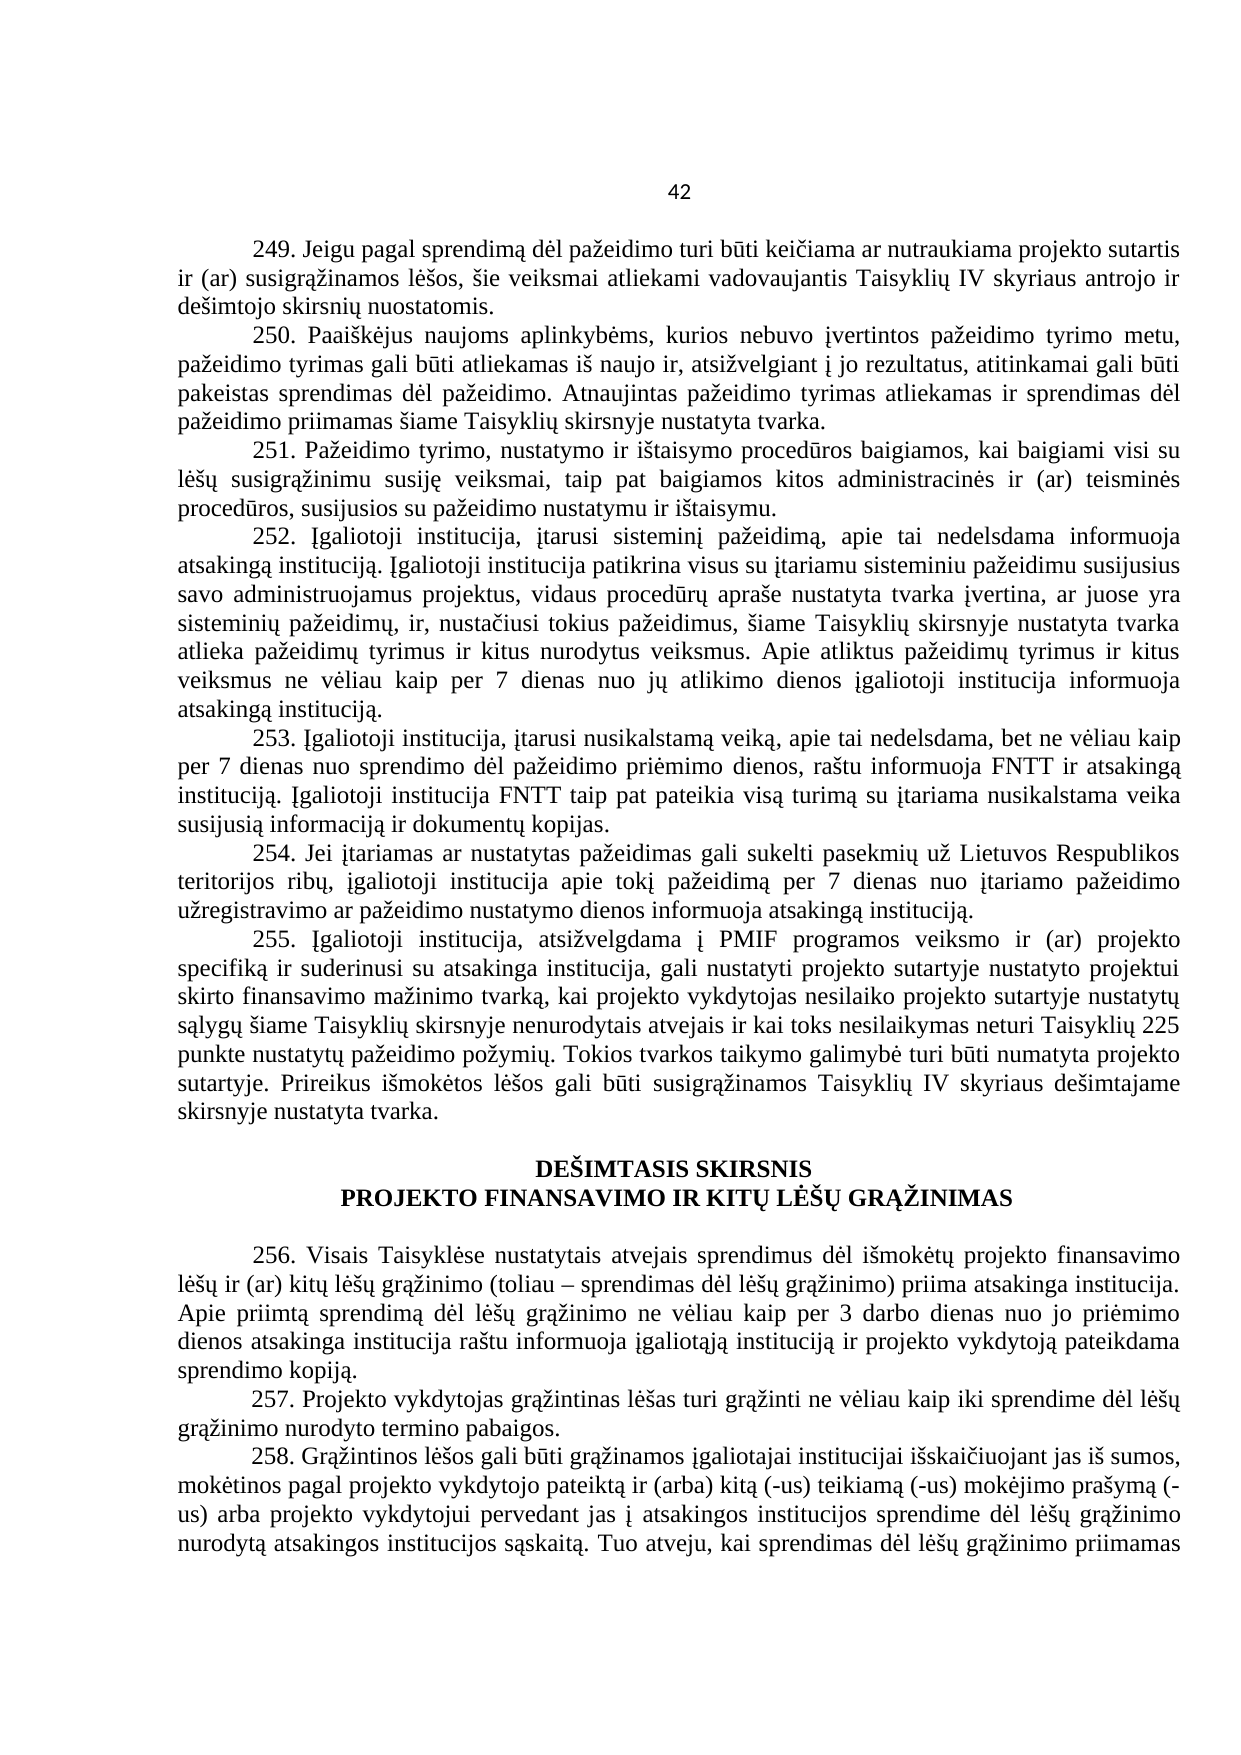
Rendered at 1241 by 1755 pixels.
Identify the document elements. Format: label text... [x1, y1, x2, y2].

text 249. Jeigu pagal sprendimą dėl pažeidimo turi būti keičiama ar nutraukiama projekto sutartis ir (ar) susigrąžinamos lėšos, šie veiksmai atliekami vadovaujantis Taisyklių IV skyriaus antrojo ir dešimtojo skirsnių nuostatomis. [177, 234, 1181, 320]
text 254. Jei įtariamas ar nustatytas pažeidimas gali sukelti pasekmių už Lietuvos Respublikos teritorijos ribų, įgaliotoji institucija apie tokį pažeidimą per 7 dienas nuo įtariamo pažeidimo užregistravimo ar pažeidimo nustatymo dienos informuoja atsakingą instituciją. [177, 838, 1181, 924]
text 257. Projekto vykdytojas grąžintinas lėšas turi grąžinti ne vėliau kaip iki sprendime dėl lėšų grąžinimo nurodyto termino pabaigos. [177, 1384, 1181, 1441]
text 253. Įgaliotoji institucija, įtarusi nusikalstamą veiką, apie tai nedelsdama, bet ne vėliau kaip per 7 dienas nuo sprendimo dėl pažeidimo priėmimo dienos, raštu informuoja FNTT ir atsakingą instituciją. Įgaliotoji institucija FNTT taip pat pateikia visą turimą su įtariama nusikalstama veika susijusią informaciją ir dokumentų kopijas. [177, 723, 1181, 838]
text 252. Įgaliotoji institucija, įtarusi sisteminį pažeidimą, apie tai nedelsdama informuoja atsakingą instituciją. Įgaliotoji institucija patikrina visus su įtariamu sisteminiu pažeidimu susijusius savo administruojamus projektus, vidaus procedūrų apraše nustatyta tvarka įvertina, ar juose yra sisteminių pažeidimų, ir, nustačiusi tokius pažeidimus, šiame Taisyklių skirsnyje nustatyta tvarka atlieka pažeidimų tyrimus ir kitus nurodytus veiksmus. Apie atliktus pažeidimų tyrimus ir kitus veiksmus ne vėliau kaip per 7 dienas nuo jų atlikimo dienos įgaliotoji institucija informuoja atsakingą instituciją. [177, 521, 1181, 723]
text 251. Pažeidimo tyrimo, nustatymo ir ištaisymo procedūros baigiamos, kai baigiami visi su lėšų susigrąžinimu susiję veiksmai, taip pat baigiamos kitos administracinės ir (ar) teisminės procedūros, susijusios su pažeidimo nustatymu ir ištaisymu. [177, 435, 1181, 521]
text DEŠIMTASIS SKIRSNIS [177, 1154, 1176, 1183]
text 258. Grąžintinos lėšos gali būti grąžinamos įgaliotajai institucijai išskaičiuojant jas iš sumos, mokėtinos pagal projekto vykdytojo pateiktą ir (arba) kitą (-us) teikiamą (-us) mokėjimo prašymą (-us) arba projekto vykdytojui pervedant jas į atsakingos institucijos sprendime dėl lėšų grąžinimo nurodytą atsakingos institucijos sąskaitą. Tuo atveju, kai sprendimas dėl lėšų grąžinimo priimamas [177, 1441, 1181, 1556]
text 255. Įgaliotoji institucija, atsižvelgdama į PMIF programos veiksmo ir (ar) projekto specifiką ir suderinusi su atsakinga institucija, gali nustatyti projekto sutartyje nustatyto projektui skirto finansavimo mažinimo tvarką, kai projekto vykdytojas nesilaiko projekto sutartyje nustatytų sąlygų šiame Taisyklių skirsnyje nenurodytais atvejais ir kai toks nesilaikymas neturi Taisyklių 225 punkte nustatytų pažeidimo požymių. Tokios tvarkos taikymo galimybė turi būti numatyta projekto sutartyje. Prireikus išmokėtos lėšos gali būti susigrąžinamos Taisyklių IV skyriaus dešimtajame skirsnyje nustatyta tvarka. [177, 924, 1181, 1125]
text 256. Visais Taisyklėse nustatytais atvejais sprendimus dėl išmokėtų projekto finansavimo lėšų ir (ar) kitų lėšų grąžinimo (toliau – sprendimas dėl lėšų grąžinimo) priima atsakinga institucija. Apie priimtą sprendimą dėl lėšų grąžinimo ne vėliau kaip per 3 darbo dienas nuo jo priėmimo dienos atsakinga institucija raštu informuoja įgaliotąją instituciją ir projekto vykdytoją pateikdama sprendimo kopiją. [177, 1240, 1181, 1384]
text 250. Paaiškėjus naujoms aplinkybėms, kurios nebuvo įvertintos pažeidimo tyrimo metu, pažeidimo tyrimas gali būti atliekamas iš naujo ir, atsižvelgiant į jo rezultatus, atitinkamai gali būti pakeistas sprendimas dėl pažeidimo. Atnaujintas pažeidimo tyrimas atliekamas ir sprendimas dėl pažeidimo priimamas šiame Taisyklių skirsnyje nustatyta tvarka. [177, 320, 1181, 435]
text PROJEKTO FINANSAVIMO IR KITŲ LĖŠŲ GRĄŽINIMAS [177, 1183, 1176, 1211]
